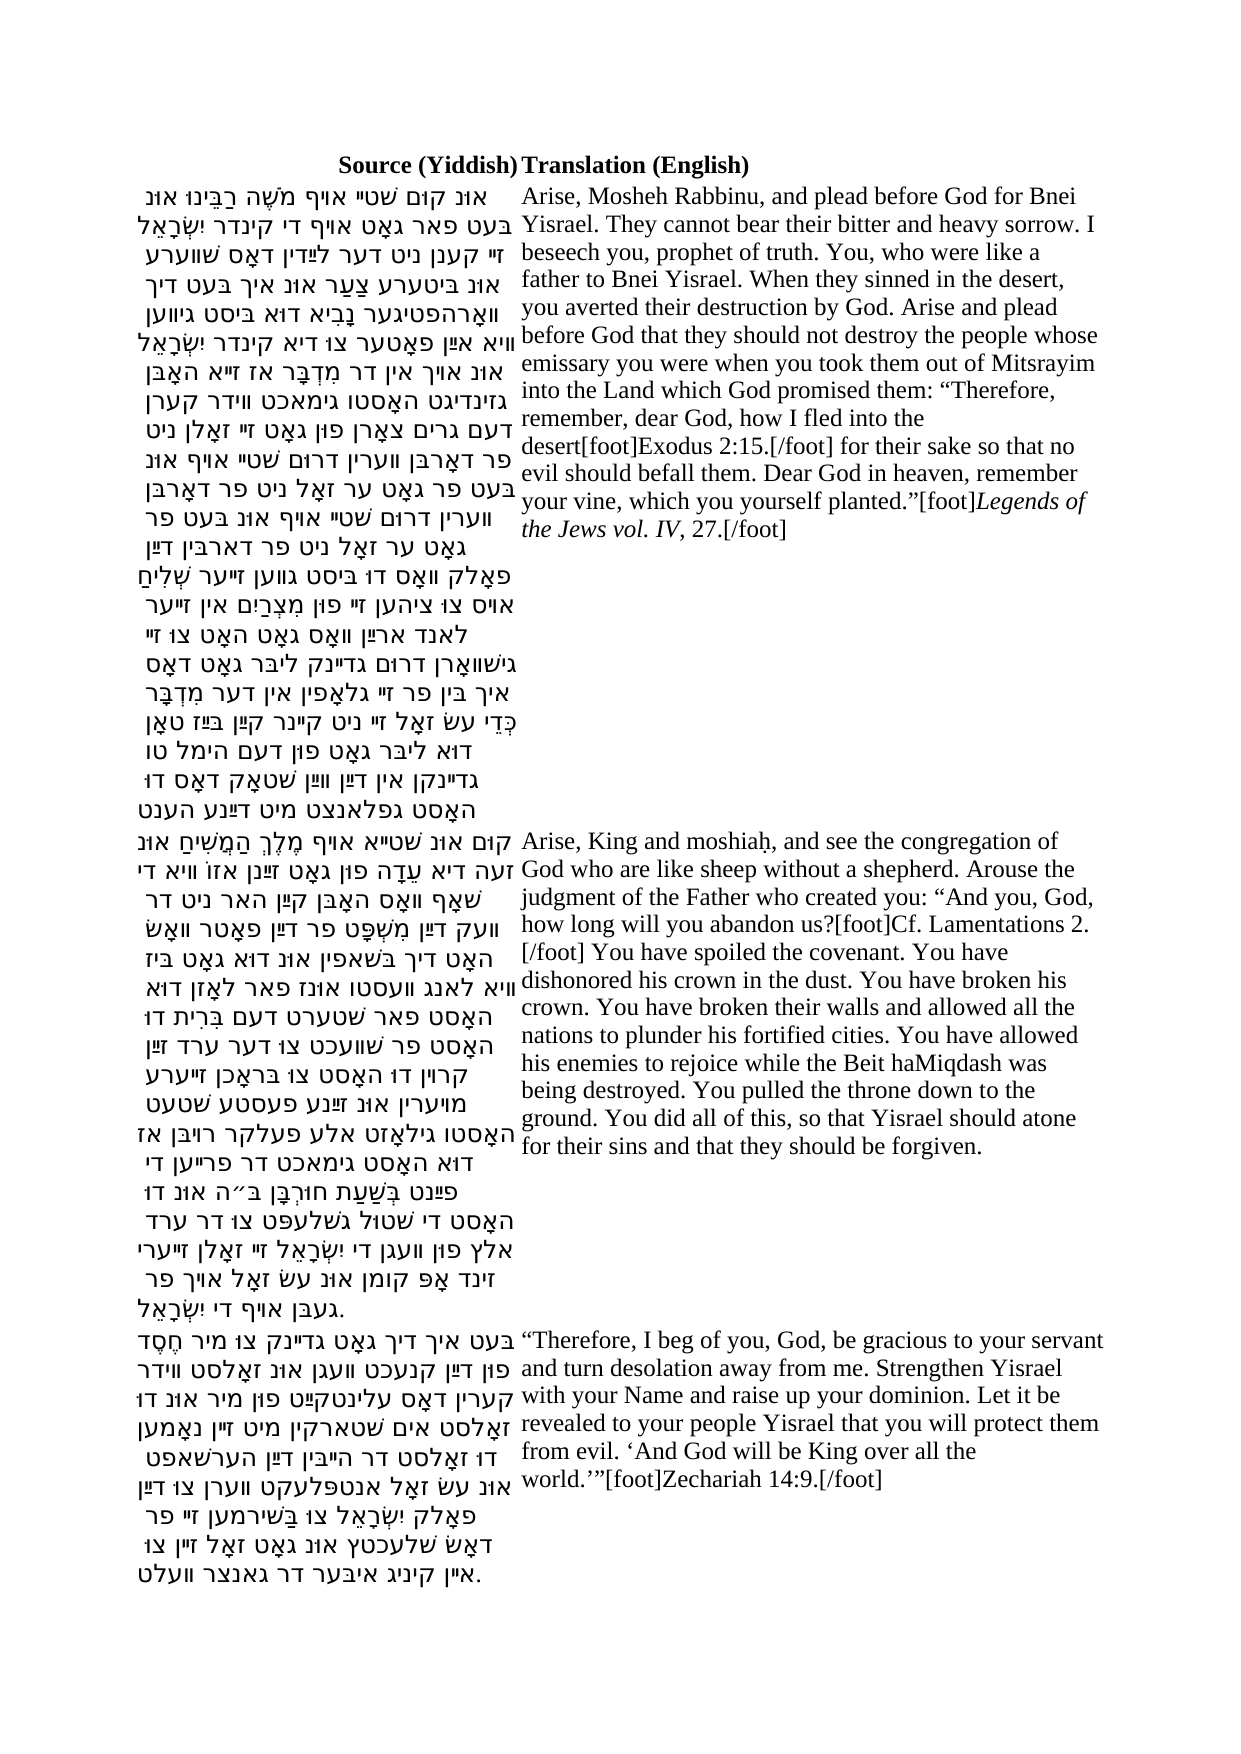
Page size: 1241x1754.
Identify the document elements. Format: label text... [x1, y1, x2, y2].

table_cell אוּנ קוּם שׁטײ אױף מֹשֶׁה רַבֵּינוּ אוּנ בּעט פאר גאָט אױף די קינדר יִשְׂרָאֵל זײ קענן ניט דער לײַדין דאָס שׁװערע אוּנ בּיטערע צַעַר אוּנ איך בּעט דיך װאָרהפטיגער נָבִיא דוּא בּיסט גיװען װיא אײַן פאָטער צוּ דיא קינדר יִשְׂרָאֵל אוּנ אױך אין דר מִדְבָּר אז זײא האָבּן גזינדיגט האָסטו גימאכט װידר קערן דעם גרים צאָרן פוּן גאָט זײ זאָלן ניט פר דאָרבּן װערין דרוּם שׁטײ אױף אוּנ בּעט פר גאָט ער זאָל ניט פר דאָרבּן װערין דרוּם שׁטײ אױף אוּנ בּעט פר גאָט ער זאָל ניט פר דארבּין דײַן פאָלק װאָס דוּ בּיסט גװען זײער שְׁלִיחַ אױס צוּ ציהען זײ פוּן מִצְרַיִם אין זײער לאנד ארײַן װאָס גאָט האָט צוּ זײ גישׁװאָרן דרוּם גדײנק ליבּר גאָט דאָס איך בּין פר זײ גלאָפין אין דער מִדְבָּר כְּדֵי עשׂ זאָל זײ ניט קײנר קײַן בּײַז טאָן דוּא ליבּר גאָט פוּן דעם הימל טו גדײנקן אין דײַן װײַן שׁטאָק דאָס דוּ האָסט גפלאנצט מיט דײַנע הענט [135, 181, 519, 826]
table_cell Arise, Mosheh Rabbinu, and plead before God for Bnei Yisrael. They cannot bear their bitter and heavy sorrow. I beseech you, prophet of truth. You, who were like a father to Bnei Yisrael. When they sinned in the desert, you averted their destruction by God. Arise and plead before God that they should not destroy the people whose emissary you were when you took them out of Mitsrayim into the Land which God promised them: “Therefore, remember, dear God, how I fled into the desert[foot]Exodus 2:15.[/foot] for their sake so that no evil should befall them. Dear God in heaven, remember your vine, which you yourself planted.”[foot]Legends of the Jews vol. IV, 27.[/foot] [519, 181, 1105, 826]
table_cell בּעט איך דיך גאָט גדײנק צוּ מיר חֶסֶד פוּן דײַן קנעכט װעגן אוּנ זאָלסט װידר קערין דאָס עלינטקײַט פוּן מיר אוּנ דוּ זאָלסט אים שׁטארקין מיט זײן נאָמען דוּ זאָלסט דר הײבּין דײַן הערשׁאפט אוּנ עשׂ זאָל אנטפּלעקט װערן צוּ דײַן פאָלק יִשְׂרָאֵל צוּ בַּשׁירמען זײ פר דאָשׂ שׁלעכטץ אוּנ גאָט זאָל זײן צוּ אײן קיניג איבּער דר גאנצר װעלט. [135, 1325, 519, 1590]
table_header Source (Yiddish) [135, 150, 519, 181]
table_cell “Therefore, I beg of you, God, be gracious to your servant and turn desolation away from me. Strengthen Yisrael with your Name and raise up your dominion. Let it be revealed to your people Yisrael that you will protect them from evil. ‘And God will be King over all the world.’”[foot]Zechariah 14:9.[/foot] [519, 1325, 1105, 1590]
table_cell קוּם אוּנ שׁטײא אױף מֶלֶךְ הַמֲשִׁיחַ אוּנ זעה דיא עֵדָה פוּן גאָט זײַנן אזוֹ װיא די שׁאָף װאָס האָבּן קײַן האר ניט דר װעק דײַן מִשְׁפָּט פר דײַן פאָטר װאָשׂ האָט דיך בּשׁאפין אוּנ דוּא גאָט בּיז װיא לאנג װעסטו אוּנז פאר לאָזן דוּא האָסט פאר שׁטערט דעם בִּרִית דוּ האָסט פר שׁװעכט צוּ דער ערד זײַן קרױן דוּ האָסט צוּ בּראָכן זײערע מױערין אוּנ זײַנע פעסטע שׁטעט האָסטו גילאָזט אלע פעלקר רױבּן אז דוּא האָסט גימאכט דר פרײען די פײַנט בְּשַׁעַת חוּרְבָּן בּ״ה אוּנ דוּ האָסט די שׁטוּל גשׁלעפּט צוּ דר ערד אלץ פוּן װעגן די יִשְׂרָאֵל זײ זאָלן זײערי זינד אָפּ קומן אוּנ עשׂ זאָל אױך פר געבּן אױף די יִשְׂרָאֵל. [135, 826, 519, 1324]
table_header Translation (English) [519, 150, 1105, 181]
table_cell Arise, King and moshiaḥ, and see the congregation of God who are like sheep without a shepherd. Arouse the judgment of the Father who created you: “And you, God, how long will you abandon us?[foot]Cf. Lamentations 2.[/foot] You have spoiled the covenant. You have dishonored his crown in the dust. You have broken his crown. You have broken their walls and allowed all the nations to plunder his fortified cities. You have allowed his enemies to rejoice while the Beit haMiqdash was being destroyed. You pulled the throne down to the ground. You did all of this, so that Yisrael should atone for their sins and that they should be forgiven. [519, 826, 1105, 1324]
